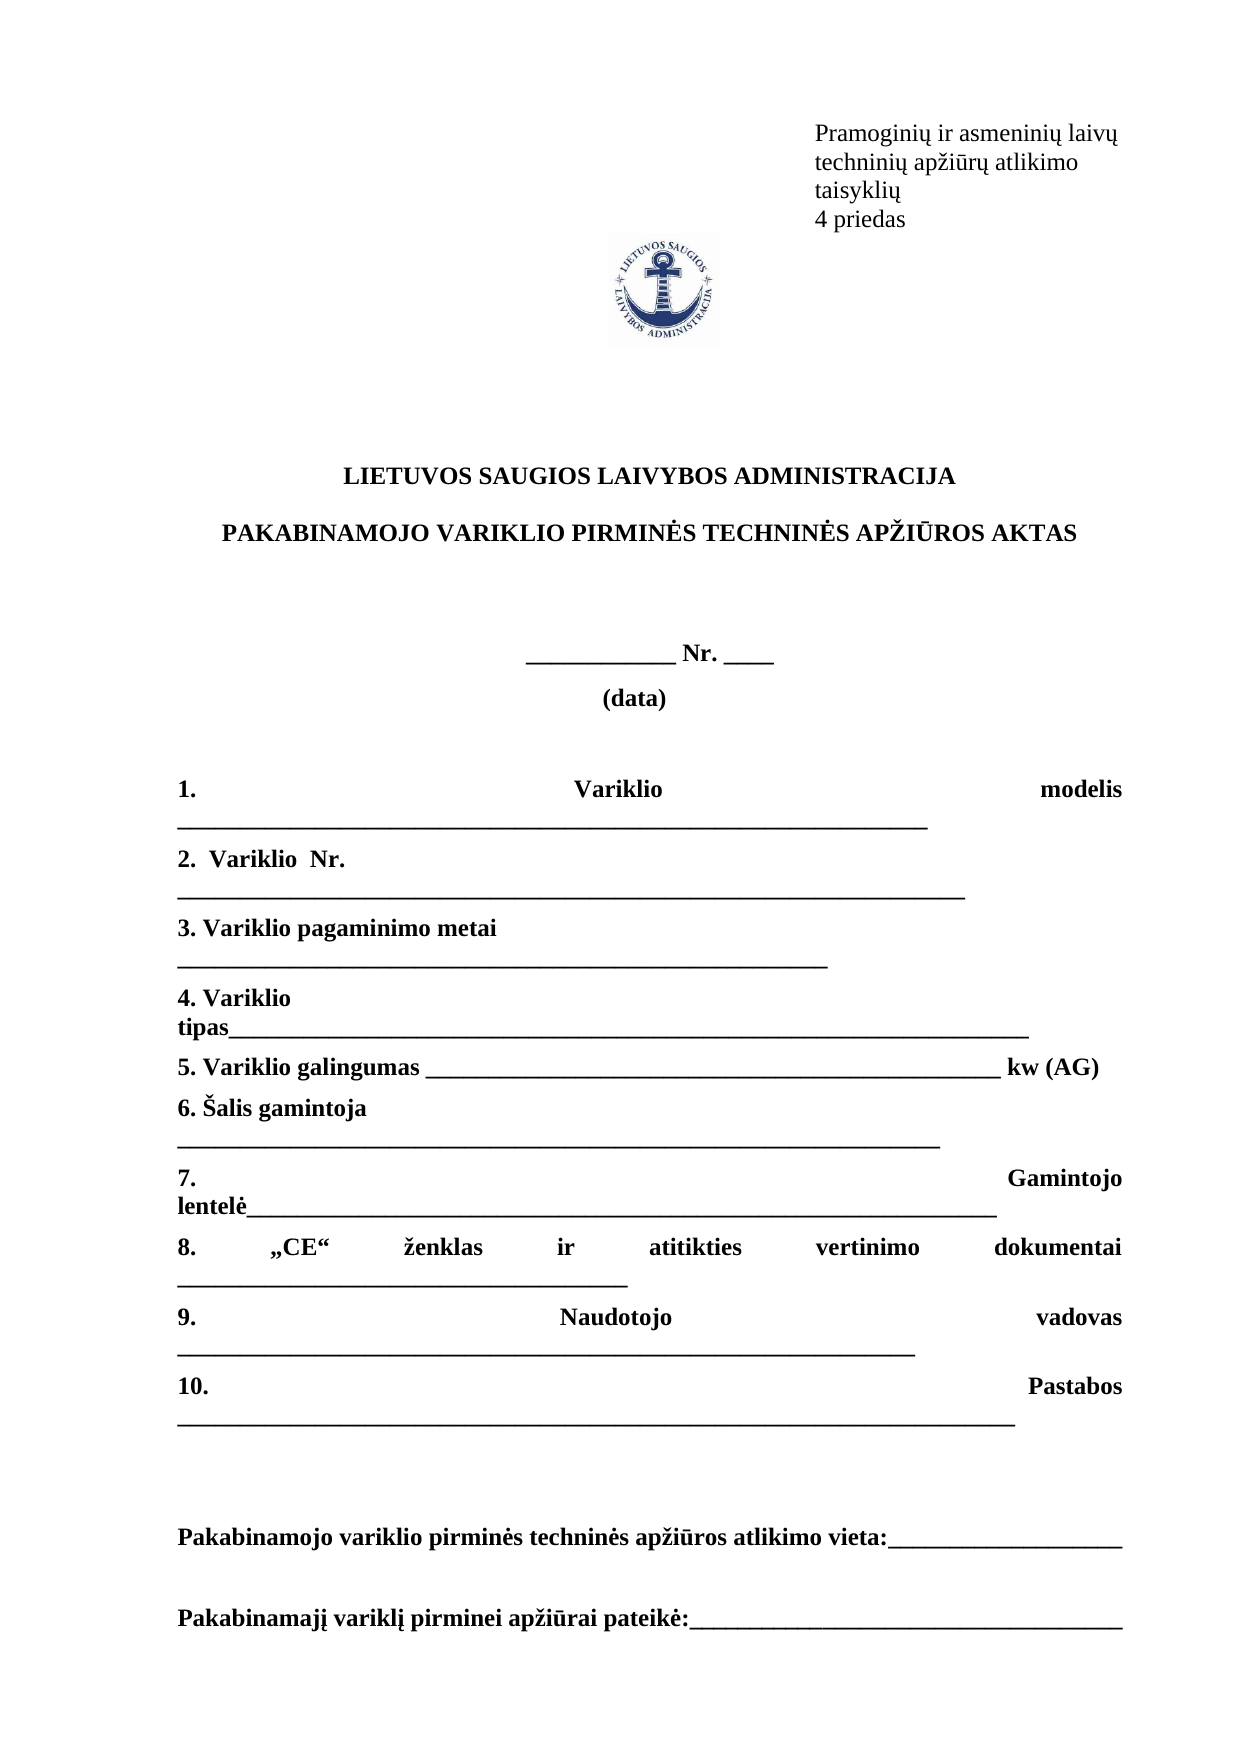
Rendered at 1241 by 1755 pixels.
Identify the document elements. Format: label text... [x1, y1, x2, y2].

text 9. Naudotojo vadovas ___________________________________________________________ [177, 1302, 1122, 1359]
text 5. Variklio galingumas ______________________________________________ kw (AG) [177, 1052, 1122, 1081]
text PAKABINAMOJO VARIKLIO PIRMINĖS TECHNINĖS APŽIŪROS AKTAS [177, 518, 1122, 547]
text 1. Variklio modelis ____________________________________________________________ [177, 774, 1122, 832]
text 3. Variklio pagaminimo metai ____________________________________________________ [177, 913, 1122, 971]
text Pakabinamajį variklį pirminei apžiūrai pateikė: ________________________ [177, 1603, 1122, 1632]
text Pakabinamojo variklio pirminės techninės apžiūros atlikimo vieta: [177, 1522, 1122, 1551]
text 2. Variklio Nr. _______________________________________________________________ [177, 844, 1122, 902]
text 6. Šalis gamintoja _____________________________________________________________ [177, 1093, 1078, 1151]
text taisyklių [814, 176, 1122, 204]
text LIETUVOS SAUGIOS LAIVYBOS ADMINISTRACIJA [177, 461, 1122, 489]
text techninių apžiūrų atlikimo [814, 147, 1122, 176]
text 4. Variklio tipas________________________________________________________________ [177, 983, 1122, 1041]
text 4 priedas [814, 204, 1122, 233]
text 8. „CE“ ženklas ir atitikties vertinimo dokumentai ____________________________________ [177, 1232, 1122, 1290]
text Pramoginių ir asmeninių laivų [814, 118, 1122, 147]
text 7. Gamintojo lentelė____________________________________________________________ [177, 1163, 1122, 1220]
text 10. Pastabos ___________________________________________________________________ [177, 1371, 1122, 1429]
text (data) [177, 683, 1122, 712]
text ____________ Nr. ____ [177, 638, 1122, 667]
